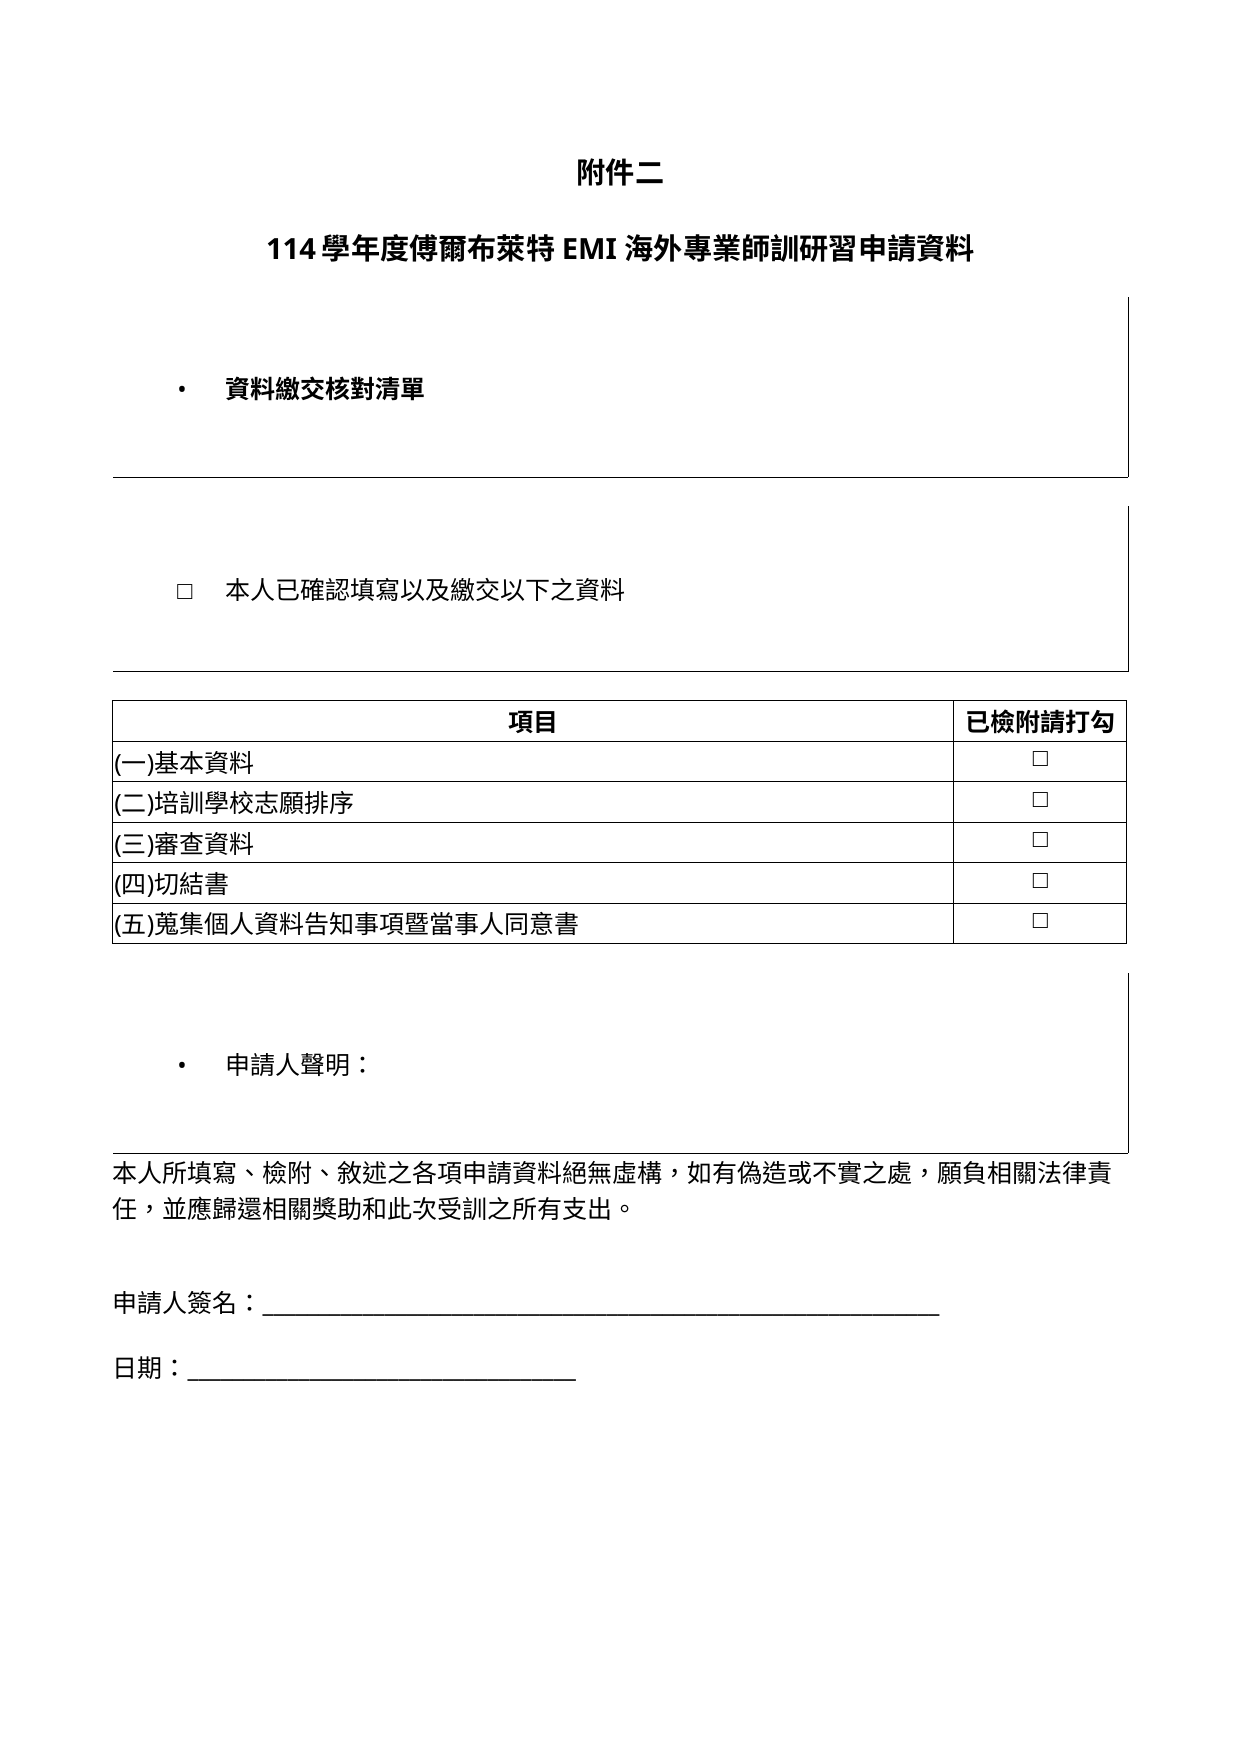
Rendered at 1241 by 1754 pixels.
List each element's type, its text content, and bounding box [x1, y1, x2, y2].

text 附件二 [112, 150, 1128, 192]
text 114學年度傅爾布萊特 EMI 海外專業師訓研習申請資料 [112, 226, 1128, 268]
table_cell (五)蒐集個人資料告知事項暨當事人同意書 [113, 904, 953, 943]
table_cell □ [954, 904, 1126, 943]
table_cell (三)審查資料 [113, 823, 953, 862]
table_cell (四)切結書 [113, 863, 953, 902]
text 本人所填寫、檢附、敘述之各項申請資料絕無虛構，如有偽造或不實之處，願負相關法律責任，並應歸還相關獎助和此次受訓之所有支出。 [112, 1153, 1128, 1226]
list 申請人聲明： [112, 973, 1128, 1153]
table_cell (二)培訓學校志願排序 [113, 782, 953, 822]
table_header 已檢附請打勾 [954, 701, 1126, 741]
text 申請人簽名：_____________________________________________________________ [112, 1283, 1128, 1319]
table_header 項目 [113, 701, 953, 741]
list 本人已確認填寫以及繳交以下之資料 [112, 506, 1128, 672]
table_cell □ [954, 742, 1126, 781]
list 資料繳交核對清單 [112, 297, 1128, 477]
table_cell □ [954, 823, 1126, 862]
table_cell (一)基本資料 [113, 742, 953, 781]
table_cell □ [954, 782, 1126, 822]
table_cell □ [954, 863, 1126, 902]
text 日期：___________________________________ [112, 1348, 1128, 1384]
